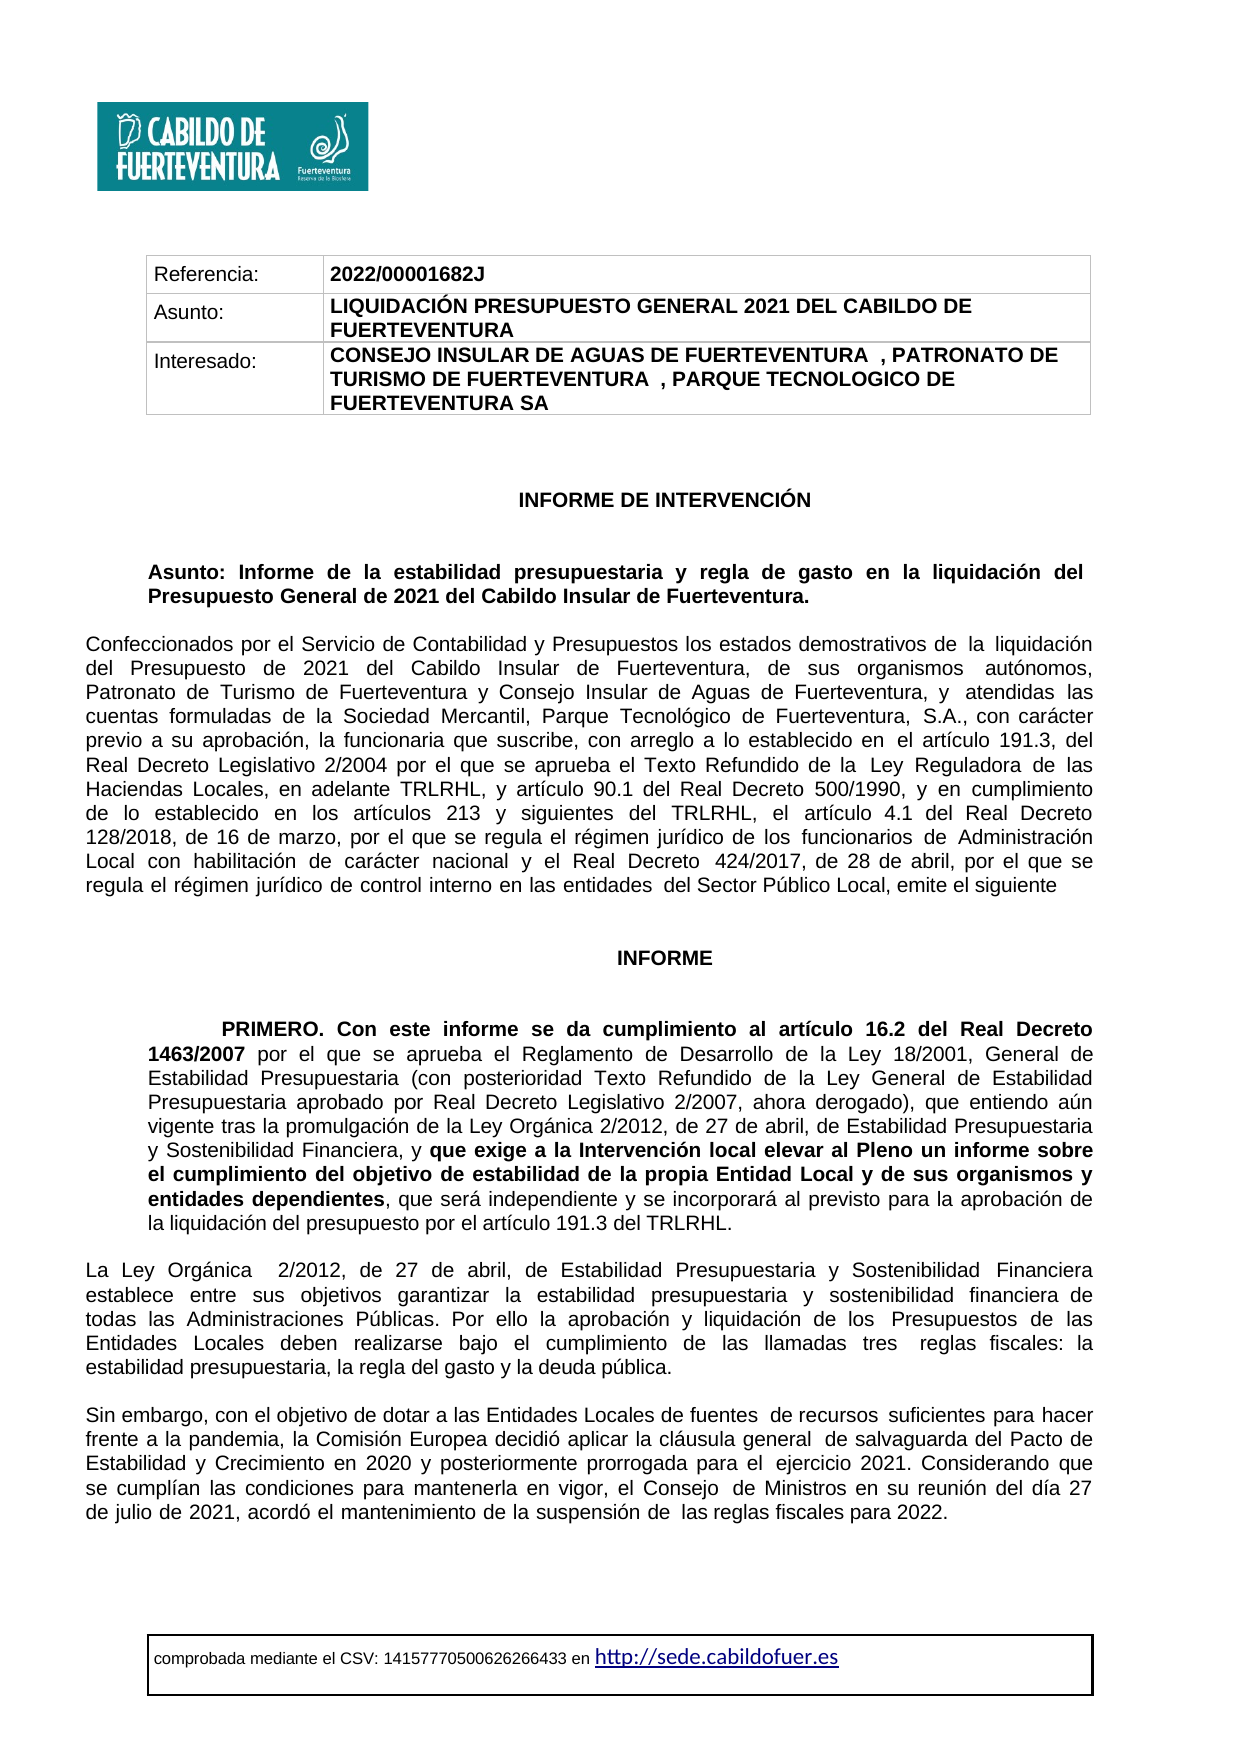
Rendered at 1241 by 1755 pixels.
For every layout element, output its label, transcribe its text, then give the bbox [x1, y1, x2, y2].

table_header Referencia: [147, 256, 323, 292]
subtitle INFORME [517, 945, 813, 969]
text Confeccionados por el Servicio de Contabilidad y Presupuestos los estados demostrativos de la liquidación del Presupuesto de 2021 del Cabildo Insular de Fuerteventura, de sus organismos autónomos, Patronato de Turismo de Fuerteventura y Consejo Insular de Aguas de Fuerteventura, y atendidas las cuentas formuladas de la Sociedad Mercantil, Parque Tecnológico de Fuerteventura, S.A., con carácter previo a su aprobación, la funcionaria que suscribe, con arreglo a lo establecido en el artículo 191.3, del Real Decreto Legislativo 2/2004 por el que se aprueba el Texto Refundido de la Ley Reguladora de las Haciendas Locales, en adelante TRLRHL, y artículo 90.1 del Real Decreto 500/1990, y en cumplimiento de lo establecido en los artículos 213 y siguientes del TRLRHL, el artículo 4.1 del Real Decreto 128/2018, de 16 de marzo, por el que se regula el régimen jurídico de los funcionarios de Administración Local con habilitación de carácter nacional y el Real Decreto 424/2017, de 28 de abril, por el que se regula el régimen jurídico de control interno en las entidades del Sector Público Local, emite el siguiente [85, 632, 1093, 897]
text PRIMERO. Con este informe se da cumplimiento al artículo 16.2 del Real Decreto 1463/2007 por el que se aprueba el Reglamento de Desarrollo de la Ley 18/2001, General de Estabilidad Presupuestaria (con posterioridad Texto Refundido de la Ley General de Estabilidad Presupuestaria aprobado por Real Decreto Legislativo 2/2007, ahora derogado), que entiendo aún vigente tras la promulgación de la Ley Orgánica 2/2012, de 27 de abril, de Estabilidad Presupuestaria y Sostenibilidad Financiera, y que exige a la Intervención local elevar al Pleno un informe sobre el cumplimiento del objetivo de estabilidad de la propia Entidad Local y de sus organismos y entidades dependientes, que será independiente y se incorporará al previsto para la aprobación de la liquidación del presupuesto por el artículo 191.3 del TRLRHL. [148, 1017, 1093, 1234]
table_cell LIQUIDACIÓN PRESUPUESTO GENERAL 2021 DEL CABILDO DE FUERTEVENTURA [324, 294, 1090, 341]
text La Ley Orgánica 2/2012, de 27 de abril, de Estabilidad Presupuestaria y Sostenibilidad Financiera establece entre sus objetivos garantizar la estabilidad presupuestaria y sostenibilidad financiera de todas las Administraciones Públicas. Por ello la aprobación y liquidación de los Presupuestos de las Entidades Locales deben realizarse bajo el cumplimiento de las llamadas tres reglas fiscales: la estabilidad presupuestaria, la regla del gasto y la deuda pública. [85, 1258, 1093, 1379]
text Asunto: Informe de la estabilidad presupuestaria y regla de gasto en la liquidación del Presupuesto General de 2021 del Cabildo Insular de Fuerteventura. [148, 559, 1102, 608]
table_cell Asunto: [147, 294, 323, 341]
table_cell CONSEJO INSULAR DE AGUAS DE FUERTEVENTURA , PATRONATO DE TURISMO DE FUERTEVENTURA , PARQUE TECNOLOGICO DE FUERTEVENTURA SA [324, 343, 1090, 414]
subtitle INFORME DE INTERVENCIÓN [517, 488, 813, 512]
table_header 2022/00001682J [324, 256, 1090, 292]
table_cell Interesado: [147, 343, 323, 414]
text Sin embargo, con el objetivo de dotar a las Entidades Locales de fuentes de recursos suficientes para hacer frente a la pandemia, la Comisión Europea decidió aplicar la cláusula general de salvaguarda del Pacto de Estabilidad y Crecimiento en 2020 y posteriormente prorrogada para el ejercicio 2021. Considerando que se cumplían las condiciones para mantenerla en vigor, el Consejo de Ministros en su reunión del día 27 de julio de 2021, acordó el mantenimiento de la suspensión de las reglas fiscales para 2022. [85, 1403, 1093, 1524]
